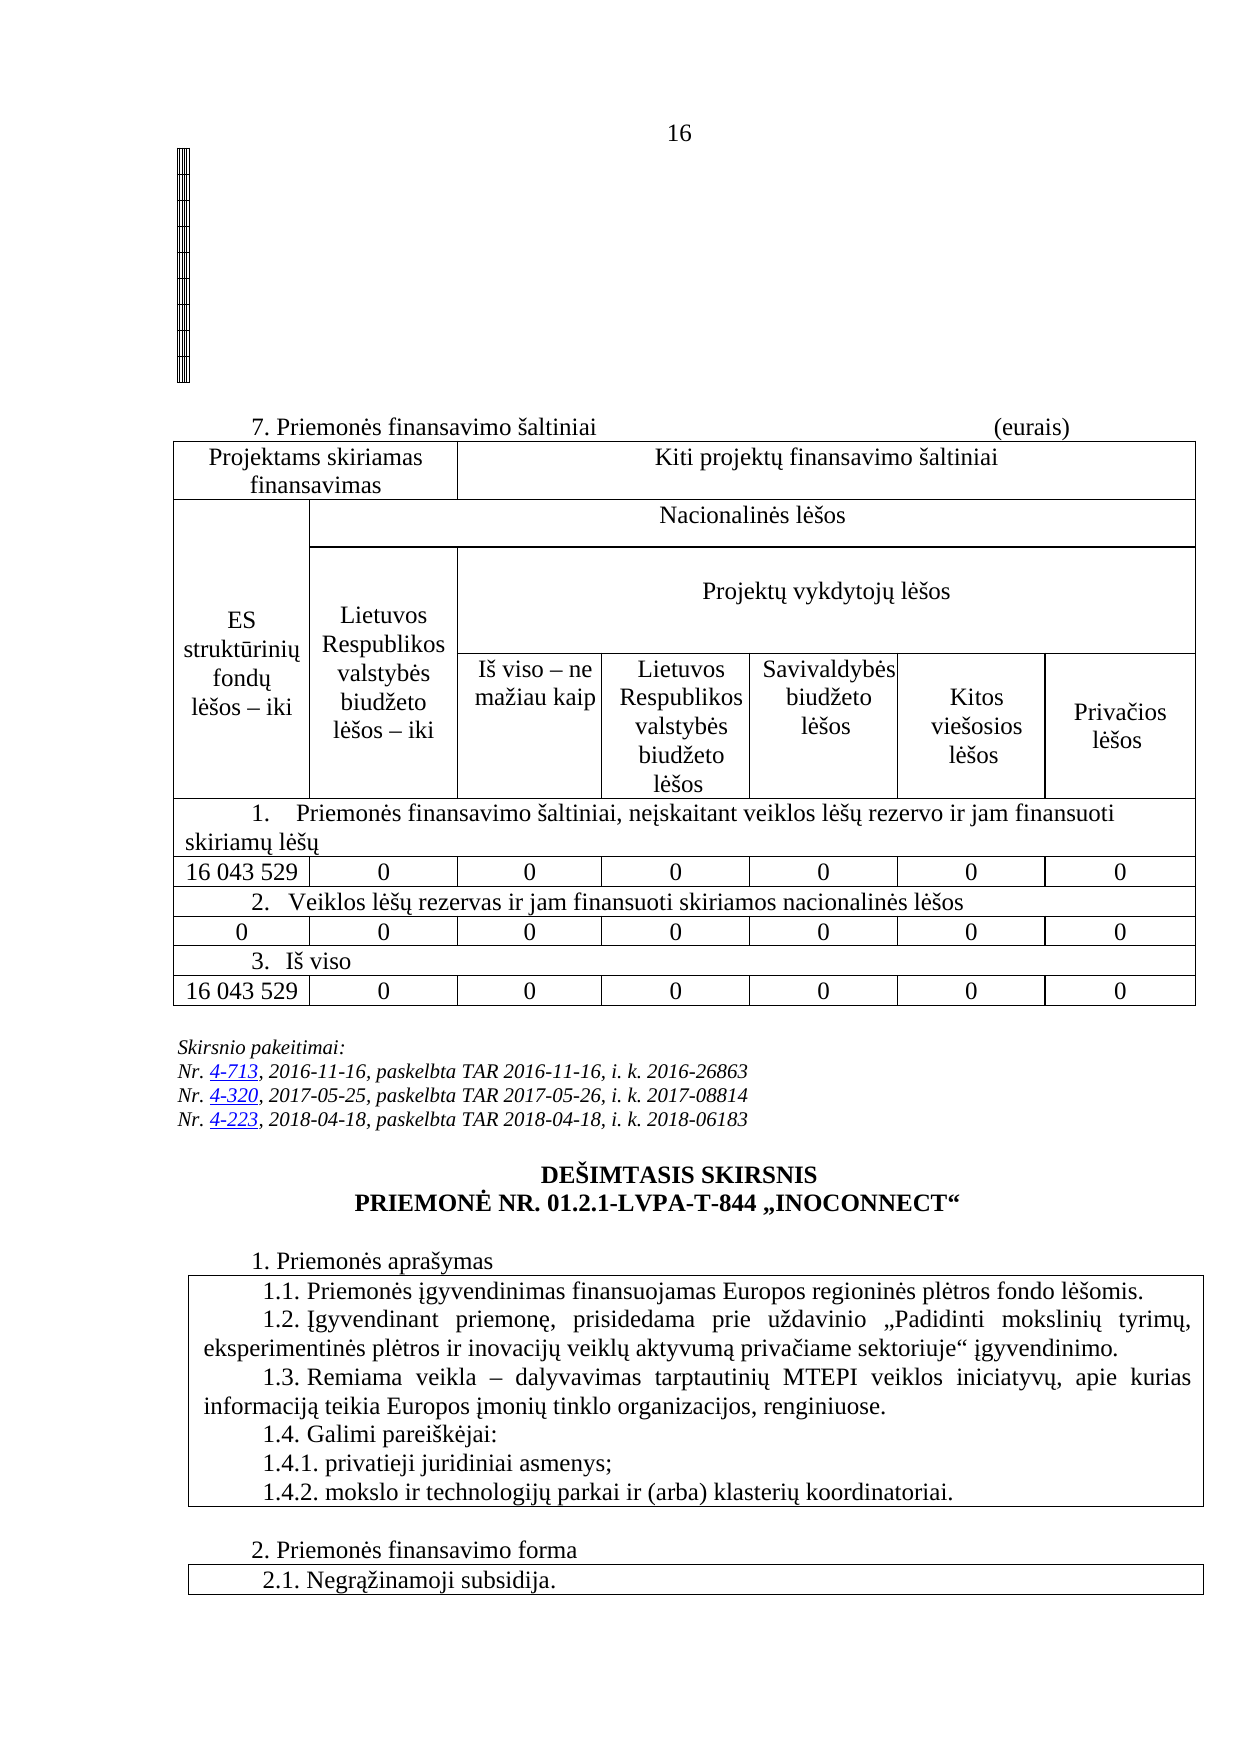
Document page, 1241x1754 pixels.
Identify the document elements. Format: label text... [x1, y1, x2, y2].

table_cell 1. Priemonės finansavimo šaltiniai, neįskaitant veiklos lėšų rezervo ir jam finansuoti skiriamų lėšų [174, 799, 1195, 856]
table_cell 1.2. Įgyvendinant priemonę, prisidedama prie uždavinio „Padidinti mokslinių tyrimų, eksperimentinės plėtros ir inovacijų veiklų aktyvumą privačiame sektoriuje“ įgyvendinimo. [189, 1305, 1203, 1362]
table_cell 0 [174, 917, 309, 945]
table_cell 0 [310, 917, 457, 945]
table_cell Iš viso – ne mažiau kaip [458, 654, 601, 797]
table_cell Lietuvos Respublikos valstybės biudžeto lėšos – iki [310, 548, 457, 797]
table_cell 1.4. Galimi pareiškėjai: 1.4.1. privatieji juridiniai asmenys; 1.4.2. mokslo ir technologijų parkai ir (arba) klasterių koordinatoriai. [189, 1420, 1203, 1506]
table_cell 0 [898, 917, 1044, 945]
text PRIEMONĖ NR. 01.2.1-LVPA-T-844 „INOCONNECT“ [177, 1188, 1137, 1217]
table_cell 0 [1046, 857, 1195, 886]
table_cell 0 [310, 976, 457, 1005]
table_cell 2. Veiklos lėšų rezervas ir jam finansuoti skiriamos nacionalinės lėšos [174, 887, 1195, 916]
text Nr. 4-320, 2017-05-25, paskelbta TAR 2017-05-26, i. k. 2017-08814 [177, 1083, 1181, 1107]
text Nr. 4-713, 2016-11-16, paskelbta TAR 2016-11-16, i. k. 2016-26863 [177, 1059, 1181, 1083]
table_cell Kitos viešosios lėšos [898, 654, 1044, 797]
table_cell 0 [750, 917, 897, 945]
table_cell Lietuvos Respublikos valstybės biudžeto lėšos [602, 654, 749, 797]
table_header Projektams skiriamas finansavimas [174, 442, 457, 499]
table_cell 0 [750, 857, 897, 886]
text 7. Priemonės finansavimo šaltiniai (eurais) [177, 412, 1181, 441]
table_cell 16 043 529 [174, 976, 309, 1005]
table_cell 0 [458, 917, 601, 945]
text DEŠIMTASIS SKIRSNIS [177, 1160, 1181, 1188]
table_cell 0 [602, 857, 749, 886]
table_cell Savivaldybės biudžeto lėšos [750, 654, 897, 797]
table_cell 0 [310, 857, 457, 886]
table_cell Projektų vykdytojų lėšos [458, 548, 1195, 653]
table_cell 1.3. Remiama veikla – dalyvavimas tarptautinių MTEPI veiklos iniciatyvų, apie kurias informaciją teikia Europos įmonių tinklo organizacijos, renginiuose. [189, 1362, 1203, 1419]
text 2. Priemonės finansavimo forma [251, 1536, 1181, 1564]
table_cell 0 [602, 976, 749, 1005]
table_cell 0 [750, 976, 897, 1005]
table_cell 0 [898, 976, 1044, 1005]
table_cell ES struktūrinių fondų lėšos – iki [174, 500, 309, 797]
table_header Kiti projektų finansavimo šaltiniai [458, 442, 1195, 499]
text Skirsnio pakeitimai: [177, 1035, 1181, 1059]
table_cell Privačios lėšos [1046, 654, 1195, 797]
table_cell 0 [898, 857, 1044, 886]
table_cell 0 [602, 917, 749, 945]
table_cell 3. Iš viso [174, 946, 1195, 975]
text Nr. 4-223, 2018-04-18, paskelbta TAR 2018-04-18, i. k. 2018-06183 [177, 1107, 1181, 1131]
table_cell Nacionalinės lėšos [310, 500, 1195, 546]
table_header 1.1. Priemonės įgyvendinimas finansuojamas Europos regioninės plėtros fondo lėšomis. [189, 1276, 1203, 1304]
text 1. Priemonės aprašymas [244, 1246, 1181, 1275]
table_cell 0 [458, 857, 601, 886]
table_cell 0 [1046, 917, 1195, 945]
table_cell 16 043 529 [174, 857, 309, 886]
table_cell 0 [1046, 976, 1195, 1005]
table_cell 0 [458, 976, 601, 1005]
table_header 2.1. Negrąžinamoji subsidija. [189, 1565, 1203, 1594]
